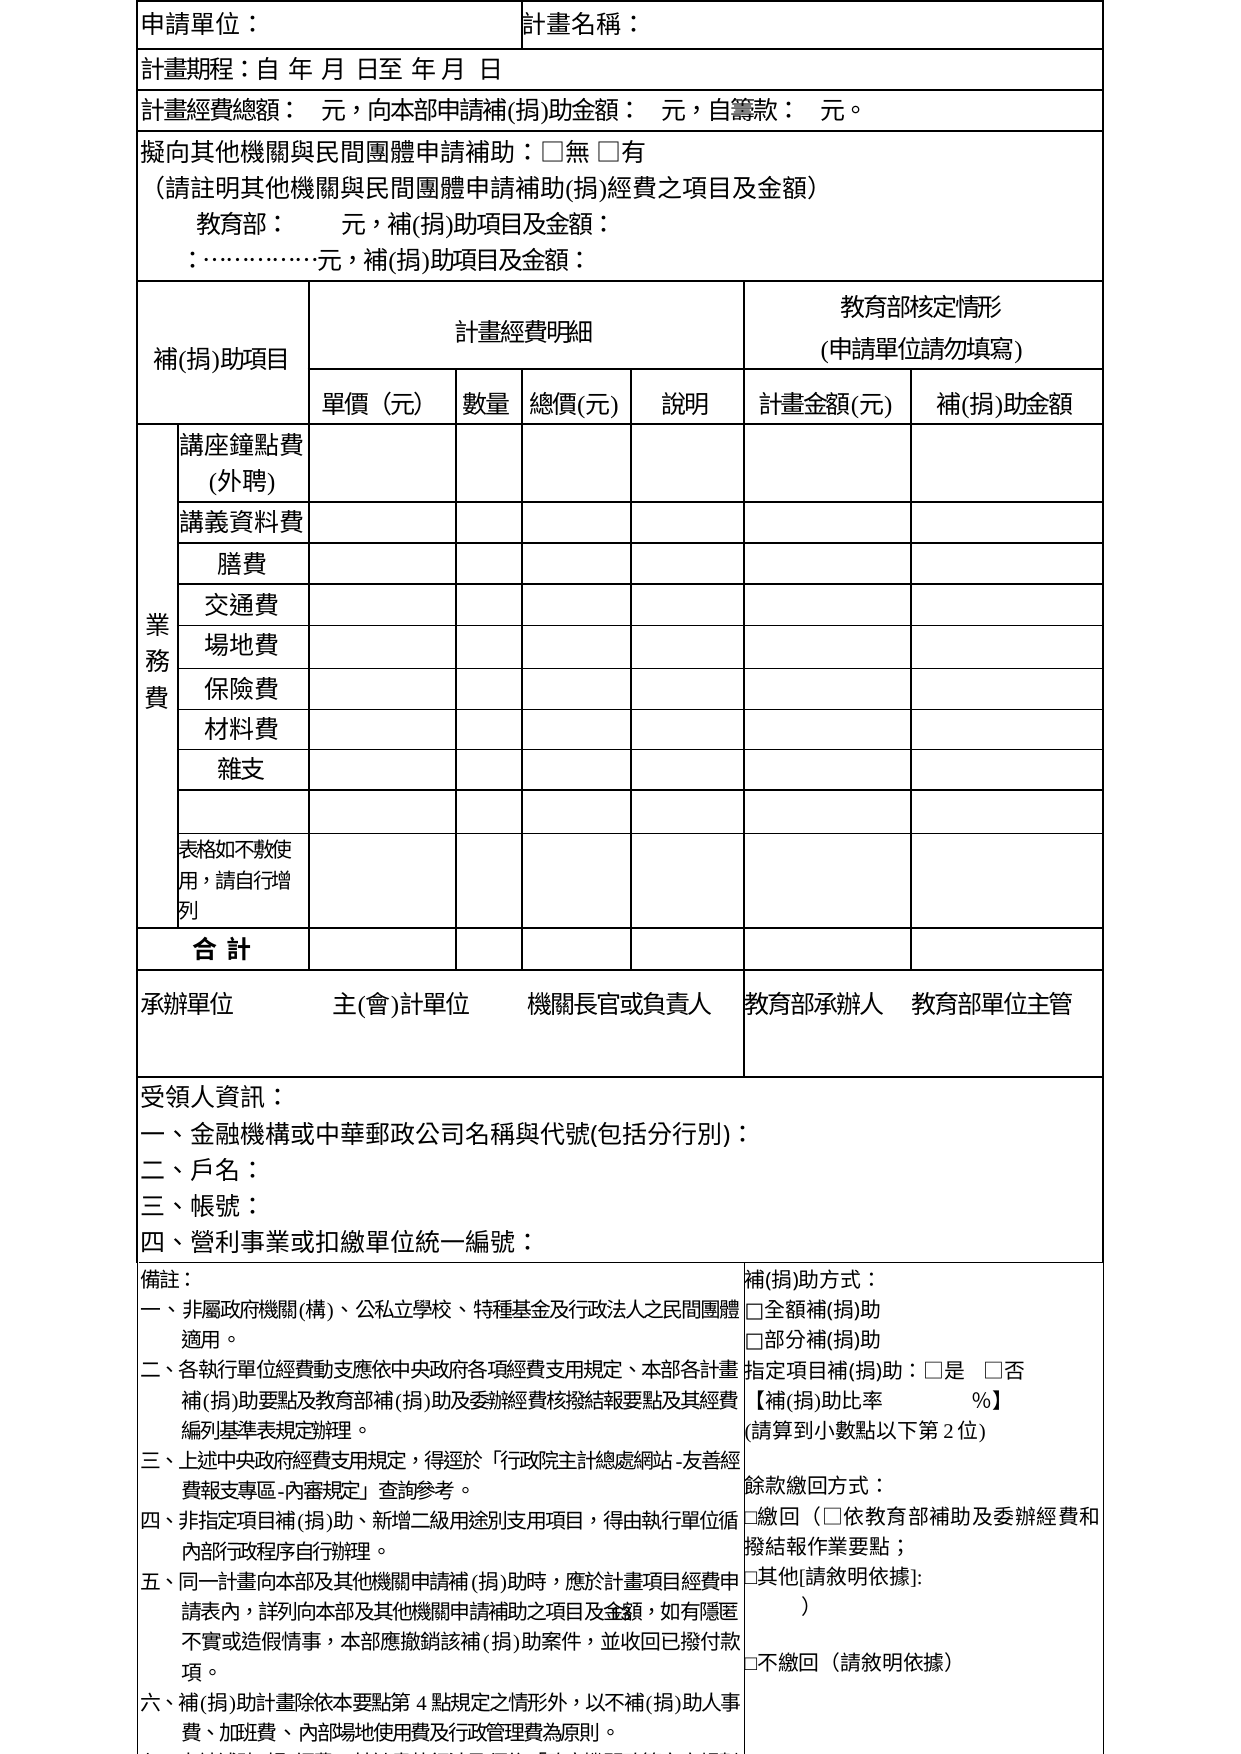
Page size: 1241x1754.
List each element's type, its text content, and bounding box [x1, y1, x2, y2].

table_cell 計畫經費總額： 元，向本部申請補(捐)助金額： 元，自籌款： 元。 [138, 91, 1102, 130]
table_cell 總價(元) [523, 370, 630, 423]
table_cell [745, 425, 910, 501]
table_cell [310, 544, 455, 583]
table_cell [632, 503, 743, 542]
table_cell 補(捐)助方式： □全額補(捐)助 □部分補(捐)助 指定項目補(捐)助：□是 □否 【補(捐)助比率 ％】 (請算到小數點以下第2位) 餘款繳回方式： □繳回（□依教育部補助及委辦經費和撥結報作業要點； □其他[請敘明依據]: ） □不繳回（請敘明依據） [745, 1263, 1103, 1754]
table_cell [745, 626, 910, 668]
table_cell [745, 791, 910, 833]
table_cell [310, 503, 455, 542]
table_cell [310, 791, 455, 833]
table_cell 單價（元） [310, 370, 455, 423]
table_cell 教育部核定情形 (申請單位請勿填寫) [745, 282, 1102, 368]
table_cell [523, 626, 630, 668]
table_cell [523, 710, 630, 749]
table_cell [457, 669, 521, 708]
table_cell [912, 503, 1102, 542]
table_cell [912, 544, 1102, 583]
table_cell 場地費 [179, 626, 308, 668]
table_cell [523, 503, 630, 542]
table_cell 業務費 [138, 425, 177, 927]
table_cell 講座鐘點費(外聘) [179, 425, 308, 501]
table_cell [523, 425, 630, 501]
table_cell [745, 929, 910, 968]
table_cell [745, 710, 910, 749]
table_cell [745, 669, 910, 708]
table_cell [745, 503, 910, 542]
table_cell [632, 544, 743, 583]
table_cell [523, 929, 630, 968]
table_cell [632, 585, 743, 624]
table_cell 材料費 [179, 710, 308, 749]
table_header 計畫名稱： [523, 2, 1102, 47]
table_cell [179, 791, 308, 833]
table_cell [457, 544, 521, 583]
table_cell [523, 585, 630, 624]
table_cell [457, 750, 521, 789]
table_cell [457, 425, 521, 501]
table_cell [632, 626, 743, 668]
table_cell [632, 929, 743, 968]
table_cell 機關長官或負責人 [527, 971, 743, 1076]
table_cell 雜支 [179, 750, 308, 789]
table_cell 交通費 [179, 585, 308, 624]
table_cell [912, 669, 1102, 708]
table_cell 膳費 [179, 544, 308, 583]
table_cell [457, 710, 521, 749]
table_cell 計畫期程：自 年 月 日至 年 月 日 [138, 50, 1102, 89]
table_cell [523, 544, 630, 583]
table_cell 說明 [632, 370, 743, 423]
table_cell [310, 626, 455, 668]
table_cell [632, 669, 743, 708]
table_cell [632, 834, 743, 927]
table_cell [310, 750, 455, 789]
table_cell [912, 585, 1102, 624]
table_cell 補(捐)助項目 [138, 282, 308, 423]
table_cell [457, 791, 521, 833]
table_cell 講義資料費 [179, 503, 308, 542]
table_cell [912, 834, 1102, 927]
table_cell [523, 834, 630, 927]
table_cell [523, 750, 630, 789]
table_cell [912, 929, 1102, 968]
table_cell [912, 791, 1102, 833]
table_cell [310, 425, 455, 501]
table_cell [745, 750, 910, 789]
table_cell [457, 585, 521, 624]
table_cell [310, 585, 455, 624]
table_cell [912, 750, 1102, 789]
table_cell [912, 710, 1102, 749]
table_cell 計畫金額(元) [745, 370, 910, 423]
table_cell [912, 425, 1102, 501]
table_cell 保險費 [179, 669, 308, 708]
table_cell 補(捐)助金額 [912, 370, 1102, 423]
table_cell [632, 750, 743, 789]
table_cell [912, 626, 1102, 668]
table_cell 主(會)計單位 [332, 971, 527, 1076]
table_cell [745, 544, 910, 583]
table_cell [632, 425, 743, 501]
table_cell 合 計 [138, 929, 308, 968]
table_cell [523, 669, 630, 708]
table_header 申請單位： [138, 2, 521, 47]
table_cell [310, 710, 455, 749]
table_cell [457, 626, 521, 668]
table_cell 擬向其他機關與民間團體申請補助：□無 □有 （請註明其他機關與民間團體申請補助(捐)經費之項目及金額） 教育部： 元，補(捐)助項目及金額： ：……………元，補(捐)助項目及金額： [138, 132, 1102, 280]
table_cell [310, 669, 455, 708]
table_cell [745, 834, 910, 927]
table_cell [632, 710, 743, 749]
table_cell 數量 [457, 370, 521, 423]
table_cell 備註： 一、非屬政府機關(構)、公私立學校、特種基金及行政法人之民間團體適用。 二、各執行單位經費動支應依中央政府各項經費支用規定、本部各計畫補(捐)助要點及教育部補(捐)助及委辦經費核撥結報要點及其經費編列基準表規定辦理。 三、上述中央政府經費支用規定，得逕於「行政院主計總處網站-友善經費報支專區-內審規定」查詢參考。 四、非指定項目補(捐)助、新增二級用途別支用項目，得由執行單位循內部行政程序自行辦理。 五、同一計畫向本部及其他機關申請補(捐)助時，應於計畫項目經費申請表內，詳列向本部及其他機關申請補助之項目及金額，如有隱匿不實或造假情事，本部應撤銷該補(捐)助案件，並收回已撥付款項。 六、補(捐)助計畫除依本要點第4點規定之情形外，以不補(捐)助人事費、加班費、內部場地使用費及行政管理費為原則。 七、申請補助(捐)經費，其計畫執行涉及須依「政府機關政策文宣規劃執行注意事項」、預算法第62條之1及其執行原則等相關規定辦理者，應明確標示其為「廣告」，且揭示贊助機關(教育部)名稱，並不得以置入性行銷方式進行。 [138, 1263, 744, 1754]
table_cell [457, 834, 521, 927]
table_cell 受領人資訊： 一、金融機構或中華郵政公司名稱與代號(包括分行別)： 二、戶名： 三、帳號： 四、營利事業或扣繳單位統一編號： [138, 1078, 1102, 1262]
table_cell [457, 929, 521, 968]
table_cell [310, 834, 455, 927]
table_cell 承辦單位 [138, 971, 332, 1076]
table_cell [745, 585, 910, 624]
table_cell 計畫經費明細 [310, 282, 743, 368]
table_cell [523, 791, 630, 833]
table_cell 教育部單位主管 [911, 971, 1102, 1076]
table_cell [632, 791, 743, 833]
table_cell [310, 929, 455, 968]
table_cell 表格如不敷使用，請自行增列 [179, 834, 308, 927]
table_cell [457, 503, 521, 542]
table_cell 教育部承辦人 [745, 971, 911, 1076]
